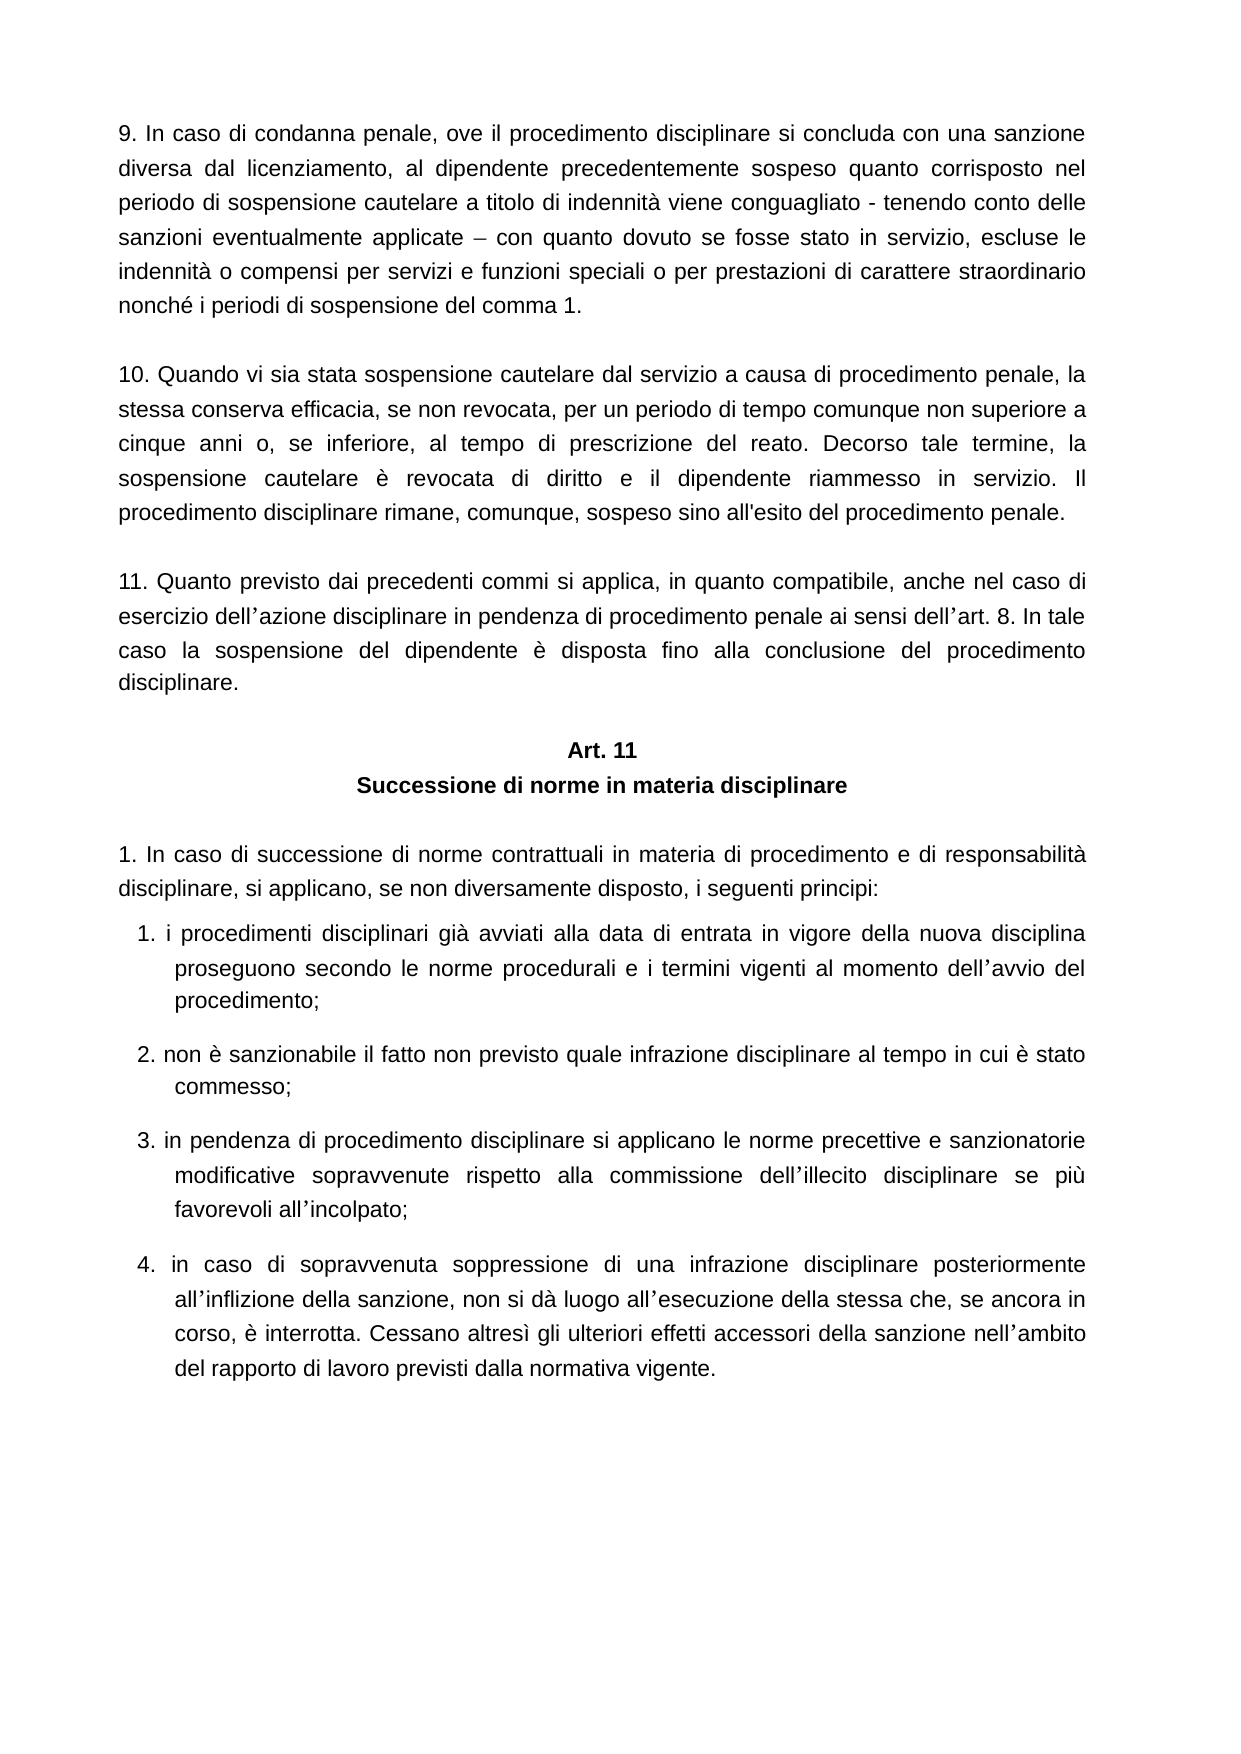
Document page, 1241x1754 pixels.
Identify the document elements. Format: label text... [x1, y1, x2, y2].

text 9. In caso di condanna penale, ove il procedimento disciplinare si concluda con una sanzione diversa dal licenziamento, al dipendente precedentemente sospeso quanto corrisposto nel periodo di sospensione cautelare a titolo di indennità viene conguagliato - tenendo conto delle sanzioni eventualmente applicate – con quanto dovuto se fosse stato in servizio, escluse le indennità o compensi per servizi e funzioni speciali o per prestazioni di carattere straordinario nonché i periodi di sospensione del comma 1. [118, 118, 1086, 319]
text 11. Quanto previsto dai precedenti commi si applica, in quanto compatibile, anche nel caso di esercizio dell’azione disciplinare in pendenza di procedimento penale ai sensi dell’art. 8. In tale caso la sospensione del dipendente è disposta fino alla conclusione del procedimento disciplinare. [118, 566, 1086, 696]
text 2. non è sanzionabile il fatto non previsto quale infrazione disciplinare al tempo in cui è stato commesso; [137, 1039, 1086, 1099]
text 10. Quando vi sia stata sospensione cautelare dal servizio a causa di procedimento penale, la stessa conserva efficacia, se non revocata, per un periodo di tempo comunque non superiore a cinque anni o, se inferiore, al tempo di prescrizione del reato. Decorso tale termine, la sospensione cautelare è revocata di diritto e il dipendente riammesso in servizio. Il procedimento disciplinare rimane, comunque, sospeso sino all'esito del procedimento penale. [118, 359, 1086, 526]
text 1. i procedimenti disciplinari già avviati alla data di entrata in vigore della nuova disciplina proseguono secondo le norme procedurali e i termini vigenti al momento dell’avvio del procedimento; [137, 918, 1086, 1013]
text Successione di norme in materia disciplinare [118, 770, 1086, 798]
text 4. in caso di sopravvenuta soppressione di una infrazione disciplinare posteriormente all’inflizione della sanzione, non si dà luogo all’esecuzione della stessa che, se ancora in corso, è interrotta. Cessano altresì gli ulteriori effetti accessori della sanzione nell’ambito del rapporto di lavoro previsti dalla normativa vigente. [137, 1249, 1086, 1382]
text 1. In caso di successione di norme contrattuali in materia di procedimento e di responsabilità disciplinare, si applicano, se non diversamente disposto, i seguenti principi: [118, 839, 1086, 902]
text Art. 11 [118, 735, 1086, 764]
text 3. in pendenza di procedimento disciplinare si applicano le norme precettive e sanzionatorie modificative sopravvenute rispetto alla commissione dell’illecito disciplinare se più favorevoli all’incolpato; [137, 1125, 1086, 1223]
